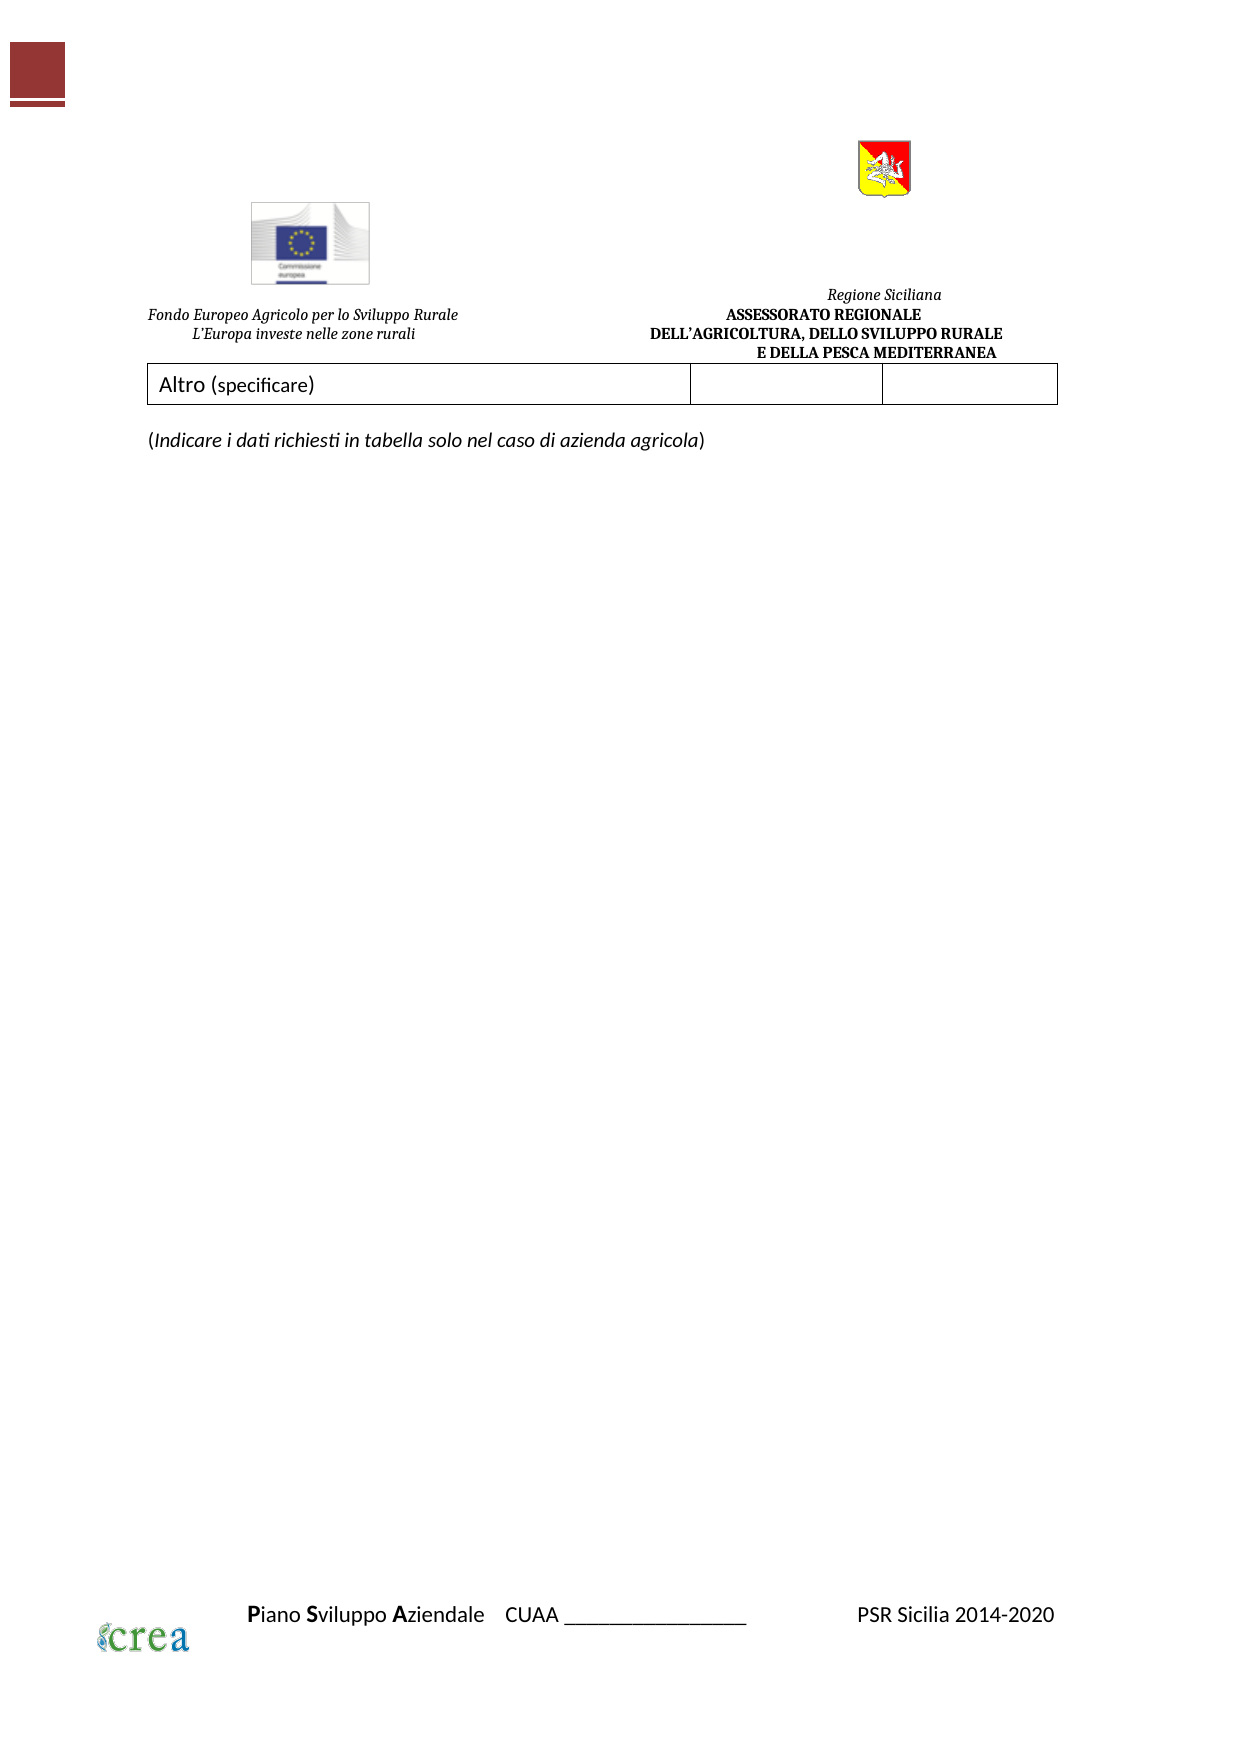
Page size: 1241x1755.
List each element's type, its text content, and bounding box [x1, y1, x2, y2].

table_cell [691, 364, 882, 404]
table_cell [883, 364, 1057, 404]
text (Indicare i dati richiesti in tabella solo nel caso di azienda agricola) [148, 430, 1093, 451]
table_cell Altro (specificare) [148, 364, 690, 404]
